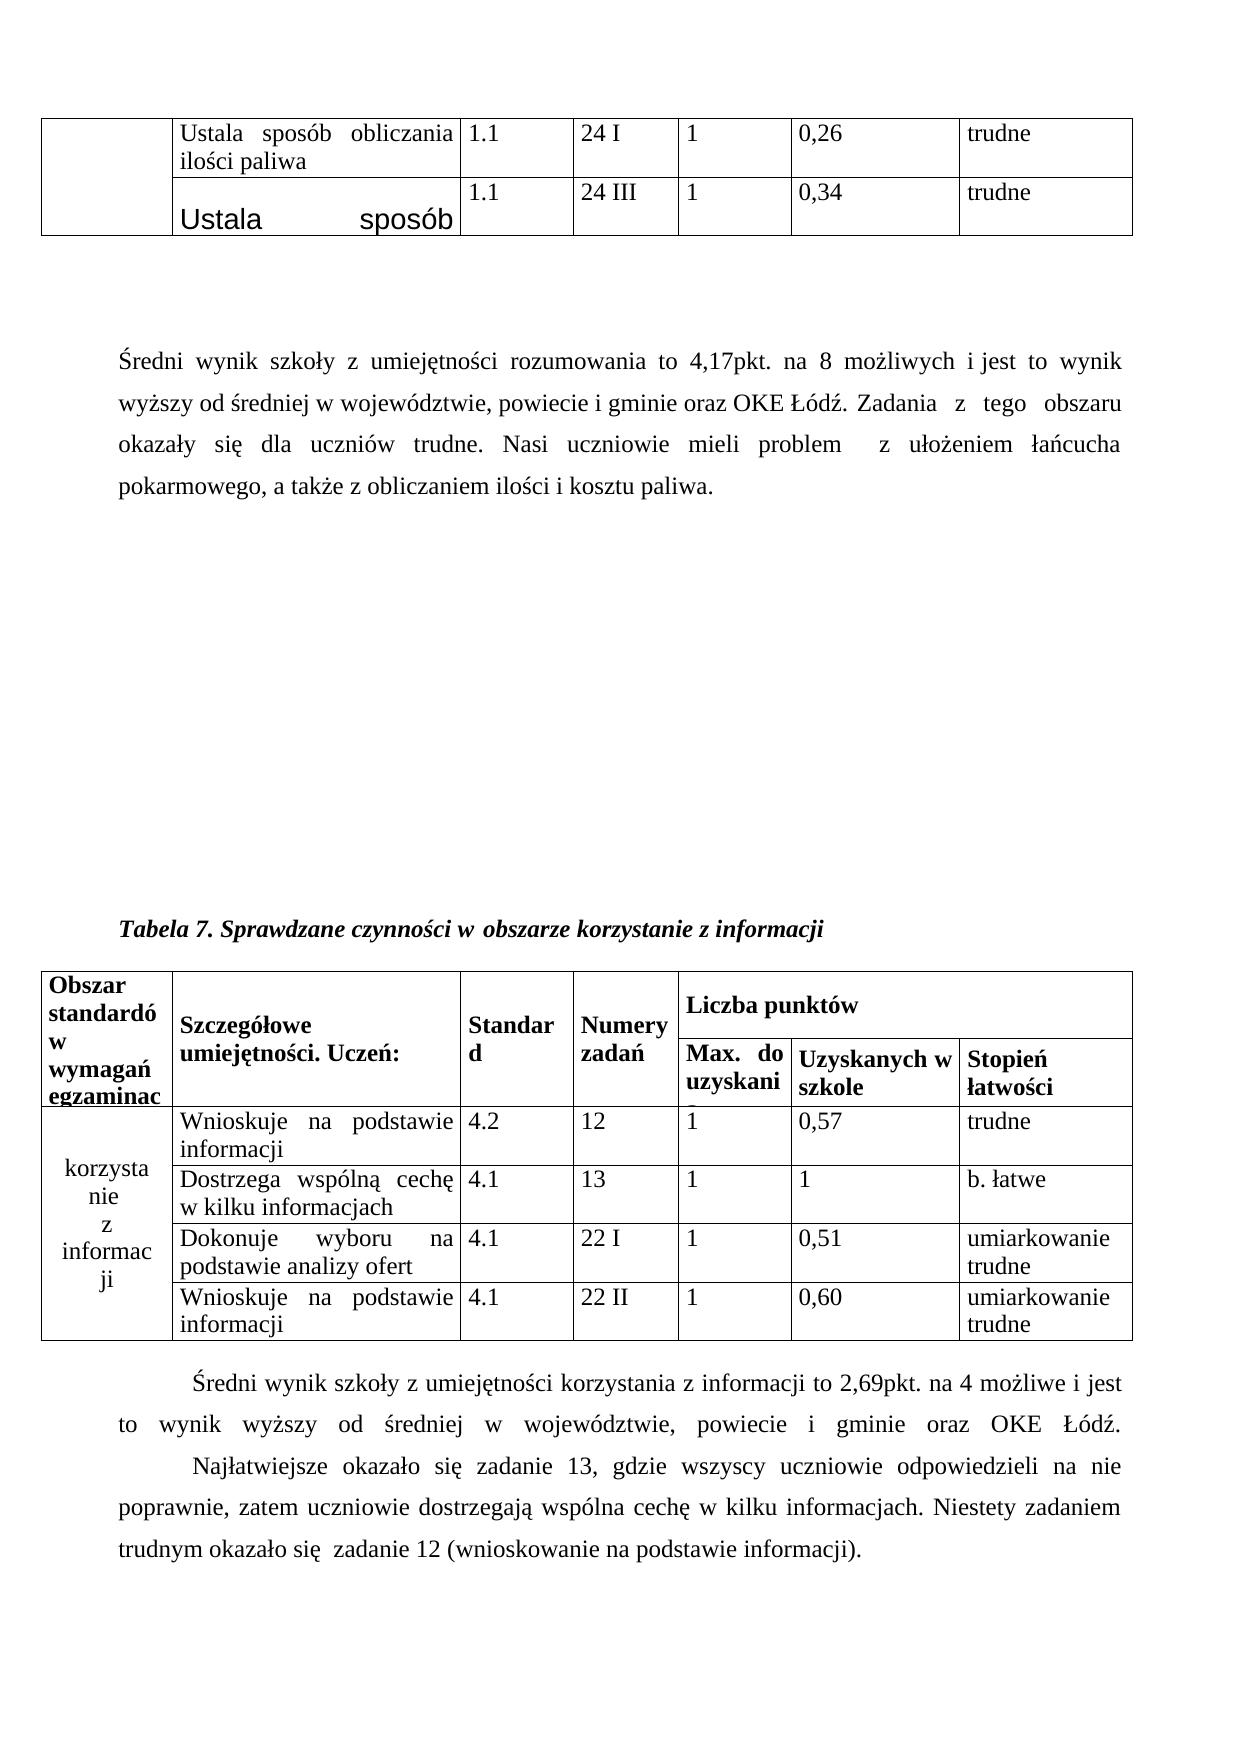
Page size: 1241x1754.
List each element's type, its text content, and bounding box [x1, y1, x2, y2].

table_header trudne [960, 1107, 1132, 1164]
table_cell umiarkowanie trudne [960, 1224, 1132, 1282]
text Tabela 7. Sprawdzane czynności w obszarze korzystanie z informacji [118, 915, 1122, 943]
text Średni wynik szkoły z umiejętności korzystania z informacji to 2,69pkt. na 4 możliwe i jest to wynik wyższy od średniej w województwie, powiecie i gminie oraz OKE Łódź. Najłatwiejsze okazało się zadanie 13, gdzie wszyscy uczniowie odpowiedzieli na nie poprawnie, zatem uczniowie dostrzegają wspólna cechę w kilku informacjach. Niestety zadaniem trudnym okazało się zadanie 12 (wnioskowanie na podstawie informacji). [118, 1369, 1122, 1563]
table_cell 1 [679, 1283, 791, 1340]
table_cell 0,51 [792, 1224, 959, 1282]
table_cell 1.1 [461, 178, 573, 235]
table_cell 1 [679, 178, 791, 235]
table_cell 24 III [574, 178, 678, 235]
table_header Liczba punktów [679, 972, 1132, 1038]
table_cell 0,34 [792, 178, 959, 235]
table_header 4.2 [461, 1107, 573, 1164]
table_cell 0,60 [792, 1283, 959, 1340]
table_cell 4.1 [461, 1166, 573, 1223]
table_header 1 [679, 1107, 791, 1164]
table_cell 22 II [574, 1283, 678, 1340]
table_cell Stopień łatwości [960, 1039, 1132, 1106]
table_cell 24 I [574, 119, 678, 177]
table_cell Uzyskanych w szkole [792, 1039, 959, 1106]
table_header 0,57 [792, 1107, 959, 1164]
table_header 12 [574, 1107, 678, 1164]
table_header Obszar standardów wymagań egzaminacyjnych [42, 972, 172, 1106]
table_cell Dostrzega wspólną cechę w kilku informacjach [173, 1166, 460, 1223]
table_header Standard [461, 972, 573, 1106]
table_cell 1 [679, 1224, 791, 1282]
table_cell umiarkowanie trudne [960, 1283, 1132, 1340]
table_cell Wnioskuje na podstawie informacji [173, 1283, 460, 1340]
table_cell Dokonuje wyboru na podstawie analizy ofert [173, 1224, 460, 1282]
table_cell 22 I [574, 1224, 678, 1282]
table_cell 4.1 [461, 1224, 573, 1282]
table_cell Max. do uzyskania [679, 1039, 791, 1106]
table_cell [42, 119, 172, 235]
table_cell korzystanie z informacji [42, 1107, 172, 1340]
table_cell Ustala sposób obliczania ilości paliwa [173, 119, 460, 177]
text Średni wynik szkoły z umiejętności rozumowania to 4,17pkt. na 8 możliwych i jest to wynik wyższy od średniej w województwie, powiecie i gminie oraz OKE Łódź. Zadania z tego obszaru okazały się dla uczniów trudne. Nasi uczniowie mieli problem z ułożeniem łańcucha pokarmowego, a także z obliczaniem ilości i kosztu paliwa. [118, 347, 1122, 499]
table_cell 1 [679, 119, 791, 177]
table_header Numery zadań [574, 972, 678, 1106]
table_cell 1 [679, 1166, 791, 1223]
table_cell b. łatwe [960, 1166, 1132, 1223]
table_cell Ustala sposób obliczania kosztu paliwa [173, 178, 460, 235]
table_cell trudne [960, 178, 1132, 235]
table_cell 4.1 [461, 1283, 573, 1340]
table_header Szczegółowe umiejętności. Uczeń: [173, 972, 460, 1106]
table_cell 0,26 [792, 119, 959, 177]
table_cell 1.1 [461, 119, 573, 177]
table_cell 13 [574, 1166, 678, 1223]
table_cell 1 [792, 1166, 959, 1223]
table_header Wnioskuje na podstawie informacji [173, 1107, 460, 1164]
table_cell trudne [960, 119, 1132, 177]
